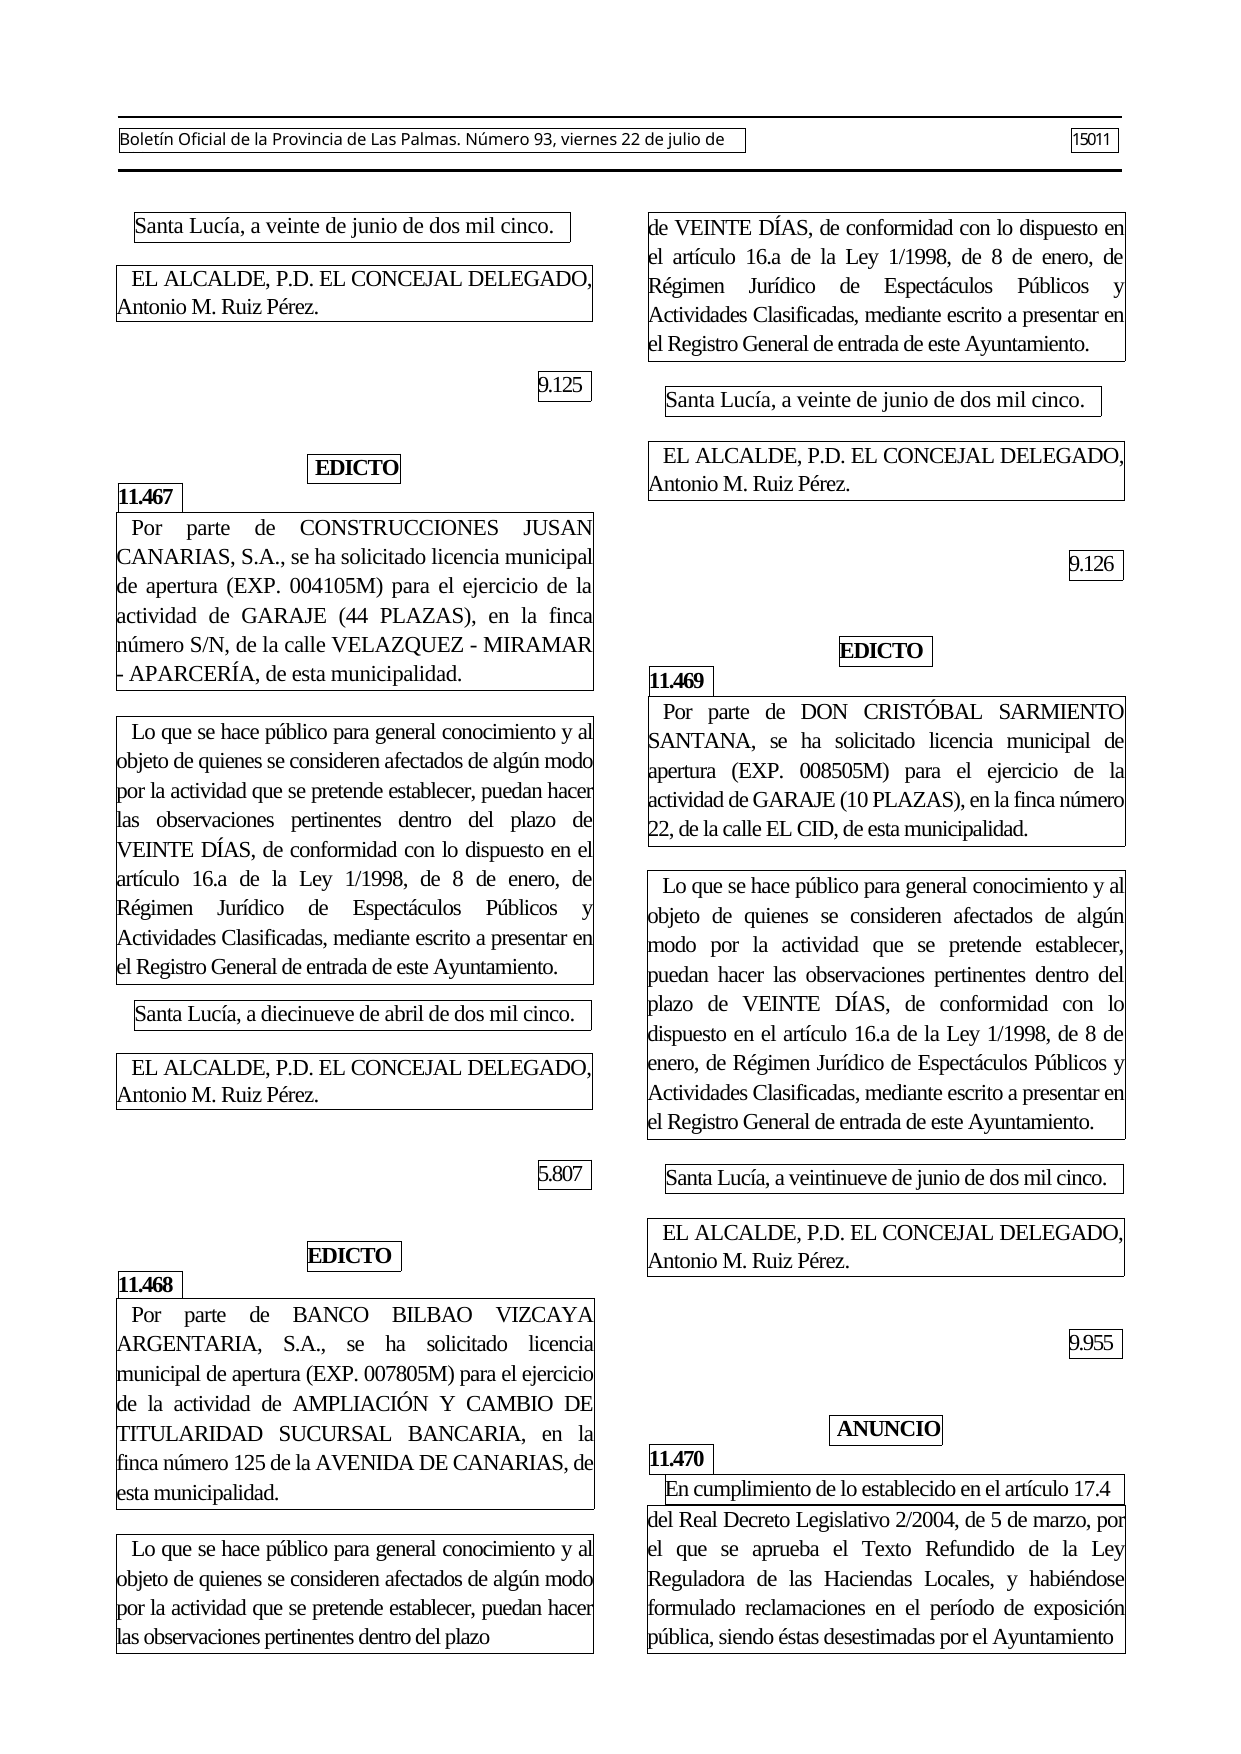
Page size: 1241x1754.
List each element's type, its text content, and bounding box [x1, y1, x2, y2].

text Santa Lucía, a veinte de junio de dos mil cinco. [135, 213, 570, 239]
text EDICTO [840, 638, 932, 664]
text del Real Decreto Legislativo 2/2004, de 5 de marzo, por el que se aprueba el Texto Refundido de la Ley Reguladora de las Haciendas Locales, y habiéndose formulado reclamaciones en el período de exposición pública, siendo éstas desestimadas por el Ayuntamiento [648, 1506, 1125, 1650]
text 5.807 [539, 1161, 591, 1186]
text 11.468 [119, 1272, 182, 1298]
text Lo que se hace público para general conocimiento y al objeto de quienes se consideren afectados de algún modo por la actividad que se pretende establecer, puedan hacer las observaciones pertinentes dentro del plazo [117, 1535, 593, 1650]
text EL ALCALDE, P.D. EL CONCEJAL DELEGADO, Antonio M. Ruiz Pérez. [117, 266, 592, 320]
text 15011 [1072, 130, 1118, 149]
text 11.470 [650, 1446, 713, 1472]
text 9.125 [539, 372, 591, 398]
text 9.126 [1070, 551, 1123, 577]
text Lo que se hace público para general conocimiento y al objeto de quienes se consideren afectados de algún modo por la actividad que se pretende establecer, puedan hacer las observaciones pertinentes dentro del plazo de VEINTE DÍAS, de conformidad con lo dispuesto en el artículo 16.a de la Ley 1/1998, de 8 de enero, de Régimen Jurídico de Espectáculos Públicos y Actividades Clasificadas, mediante escrito a presentar en el Registro General de entrada de este Ayuntamiento. [117, 717, 593, 981]
text 11.469 [650, 668, 713, 694]
text Santa Lucía, a diecinueve de abril de dos mil cinco. [135, 1001, 591, 1027]
text Santa Lucía, a veinte de junio de dos mil cinco. [666, 387, 1101, 413]
text Santa Lucía, a veintinueve de junio de dos mil cinco. [666, 1165, 1123, 1190]
text de VEINTE DÍAS, de conformidad con lo dispuesto en el artículo 16.a de la Ley 1/1998, de 8 de enero, de Régimen Jurídico de Espectáculos Públicos y Actividades Clasificadas, mediante escrito a presentar en el Registro General de entrada de este Ayuntamiento. [649, 213, 1125, 357]
text Por parte de DON CRISTÓBAL SARMIENTO SANTANA, se ha solicitado licencia municipal de apertura (EXP. 008505M) para el ejercicio de la actividad de GARAJE (10 PLAZAS), en la finca número 22, de la calle EL CID, de esta municipalidad. [649, 697, 1125, 842]
text 9.955 [1070, 1330, 1122, 1355]
text EL ALCALDE, P.D. EL CONCEJAL DELEGADO, Antonio M. Ruiz Pérez. [117, 1054, 592, 1108]
text ANUNCIO [830, 1416, 942, 1442]
text EL ALCALDE, P.D. EL CONCEJAL DELEGADO, Antonio M. Ruiz Pérez. [649, 442, 1124, 497]
text En cumplimiento de lo establecido en el artículo 17.4 [666, 1476, 1124, 1501]
text 11.467 [119, 484, 182, 510]
text Por parte de BANCO BILBAO VIZCAYA ARGENTARIA, S.A., se ha solicitado licencia municipal de apertura (EXP. 007805M) para el ejercicio de la actividad de AMPLIACIÓN Y CAMBIO DE TITULARIDAD SUCURSAL BANCARIA, en la finca número 125 de la AVENIDA DE CANARIAS, de esta municipalidad. [117, 1299, 594, 1506]
text EL ALCALDE, P.D. EL CONCEJAL DELEGADO, Antonio M. Ruiz Pérez. [648, 1219, 1124, 1274]
text Lo que se hace público para general conocimiento y al objeto de quienes se consideren afectados de algún modo por la actividad que se pretende establecer, puedan hacer las observaciones pertinentes dentro del plazo de VEINTE DÍAS, de conformidad con lo dispuesto en el artículo 16.a de la Ley 1/1998, de 8 de enero, de Régimen Jurídico de Espectáculos Públicos y Actividades Clasificadas, mediante escrito a presentar en el Registro General de entrada de este Ayuntamiento. [648, 871, 1125, 1135]
text Por parte de CONSTRUCCIONES JUSAN CANARIAS, S.A., se ha solicitado licencia municipal de apertura (EXP. 004105M) para el ejercicio de la actividad de GARAJE (44 PLAZAS), en la finca número S/N, de la calle VELAZQUEZ - MIRAMAR - APARCERÍA, de esta municipalidad. [117, 513, 593, 688]
text EDICTO [308, 1243, 401, 1269]
text EDICTO [308, 455, 400, 481]
text Boletín Oficial de la Provincia de Las Palmas. Número 93, viernes 22 de julio de 2005 [120, 130, 745, 152]
